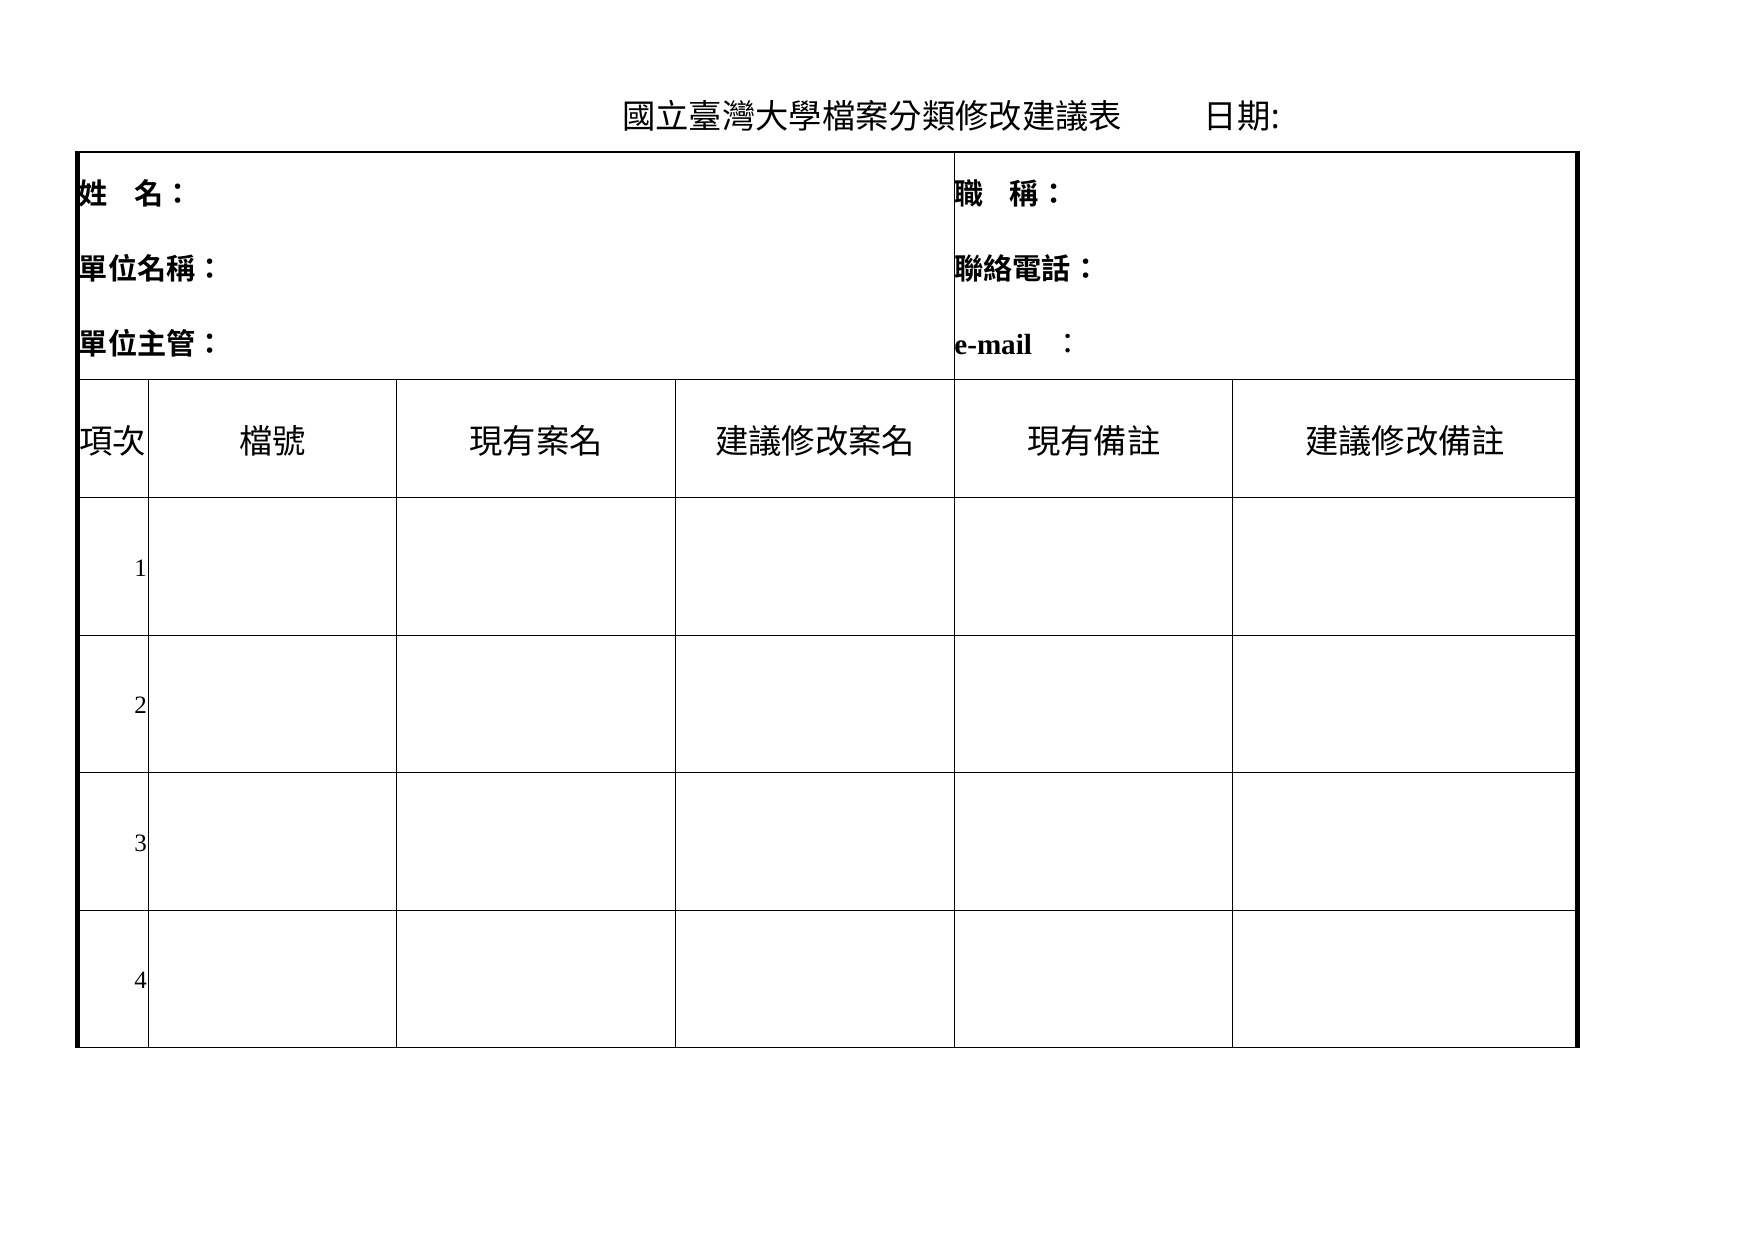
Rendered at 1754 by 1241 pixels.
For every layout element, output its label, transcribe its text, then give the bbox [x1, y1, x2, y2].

table_cell [676, 498, 954, 634]
table_header 姓 名： 單位名稱： 單位主管： [80, 153, 954, 379]
table_cell [1233, 773, 1575, 909]
table_header 職 稱： 聯絡電話： e-mail ： [955, 153, 1575, 379]
table_cell [676, 636, 954, 772]
table_cell [397, 911, 675, 1047]
table_cell [955, 498, 1232, 634]
table_cell [397, 498, 675, 634]
table_cell [1233, 636, 1575, 772]
table_cell [955, 636, 1232, 772]
table_cell 1 [80, 498, 148, 634]
table_cell [149, 773, 396, 909]
table_cell [676, 911, 954, 1047]
table_cell [955, 773, 1232, 909]
table_cell 4 [80, 911, 148, 1047]
table_cell [1233, 498, 1575, 634]
table_cell 2 [80, 636, 148, 772]
table_cell [397, 636, 675, 772]
table_cell [676, 773, 954, 909]
table_cell 項次 [80, 380, 148, 497]
table_cell 現有案名 [397, 380, 675, 497]
table_cell [1233, 911, 1575, 1047]
table_cell [149, 498, 396, 634]
table_cell 3 [80, 773, 148, 909]
table_cell [149, 636, 396, 772]
table_cell [955, 911, 1232, 1047]
table_cell [397, 773, 675, 909]
text 國立臺灣大學檔案分類修改建議表 日期: [59, 76, 1695, 151]
table_cell [149, 911, 396, 1047]
table_cell 檔號 [149, 380, 396, 497]
table_cell 現有備註 [955, 380, 1232, 497]
table_cell 建議修改備註 [1233, 380, 1575, 497]
table_cell 建議修改案名 [676, 380, 954, 497]
